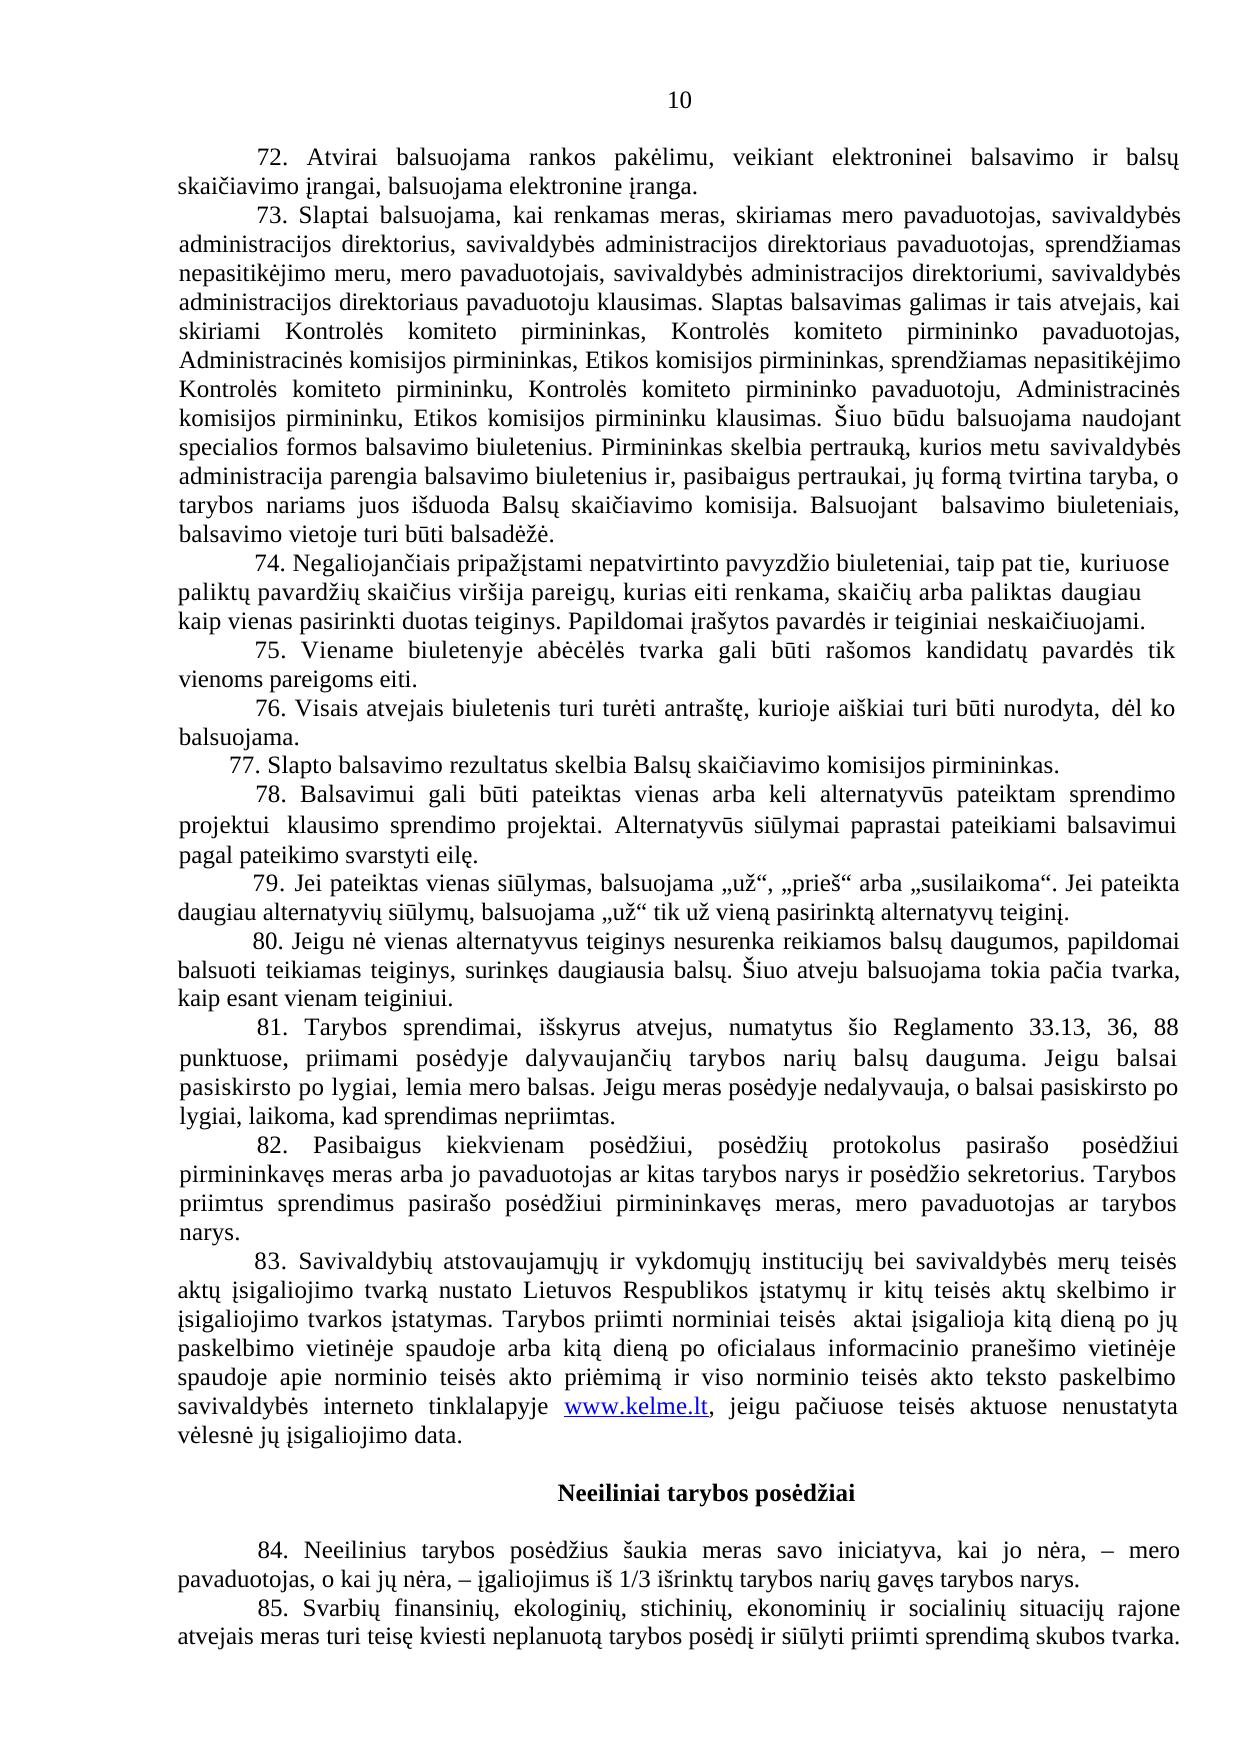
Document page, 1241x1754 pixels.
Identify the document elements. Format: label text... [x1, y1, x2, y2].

text 78. Balsavimui gali būti pateiktas vienas arba keli alternatyvūs pateiktam sprendimo projektui klausimo sprendimo projektai. Alternatyvūs siūlymai paprastai pateikiami balsavimui pagal pateikimo svarstyti eilę. [179, 779, 1177, 868]
text 79. Jei pateiktas vienas siūlymas, balsuojama „už“, „prieš“ arba „susilaikoma“. Jei pateikta daugiau alternatyvių siūlymų, balsuojama „už“ tik už vieną pasirinktą alternatyvų teiginį. [177, 868, 1181, 926]
text 77. Slapto balsavimo rezultatus skelbia Balsų skaičiavimo komisijos pirmininkas. [177, 750, 1181, 779]
text neeiliniai tarybos posėdžiai [177, 1478, 1181, 1506]
text 82. Pasibaigus kiekvienam posėdžiui, posėdžių protokolus pasirašo posėdžiui pirmininkavęs meras arba jo pavaduotojas ar kitas tarybos narys ir posėdžio sekretorius. Tarybos priimtus sprendimus pasirašo posėdžiui pirmininkavęs meras, mero pavaduotojas ar tarybos narys. [179, 1130, 1179, 1246]
text 72. Atvirai balsuojama rankos pakėlimu, veikiant elektroninei balsavimo ir balsų skaičiavimo įrangai, balsuojama elektronine įranga. [177, 142, 1181, 200]
text 74. Negaliojančiais pripažįstami nepatvirtinto pavyzdžio biuleteniai, taip pat tie, kuriuose paliktų pavardžių skaičius viršija pareigų, kurias eiti renkama, skaičių arba paliktas daugiau kaip vienas pasirinkti duotas teiginys. Papildomai įrašytos pavardės ir teiginiai neskaičiuojami. [178, 548, 1176, 634]
text 84. Neeilinius tarybos posėdžius šaukia meras savo iniciatyva, kai jo nėra, – mero pavaduotojas, o kai jų nėra, – įgaliojimus iš 1/3 išrinktų tarybos narių gavęs tarybos narys. [177, 1535, 1181, 1593]
text 81. Tarybos sprendimai, išskyrus atvejus, numatytus šio Reglamento 33.13, 36, 88 punktuose, priimami posėdyje dalyvaujančių tarybos narių balsų dauguma. Jeigu balsai pasiskirsto po lygiai, lemia mero balsas. Jeigu meras posėdyje nedalyvauja, o balsai pasiskirsto po lygiai, laikoma, kad sprendimas nepriimtas. [179, 1012, 1179, 1130]
text 83. Savivaldybių atstovaujamųjų ir vykdomųjų institucijų bei savivaldybės merų teisės aktų įsigaliojimo tvarką nustato Lietuvos Respublikos įstatymų ir kitų teisės aktų skelbimo ir įsigaliojimo tvarkos įstatymas. Tarybos priimti norminiai teisės aktai įsigalioja kitą dieną po jų paskelbimo vietinėje spaudoje arba kitą dieną po oficialaus informacinio pranešimo vietinėje spaudoje apie norminio teisės akto priėmimą ir viso norminio teisės akto teksto paskelbimo savivaldybės interneto tinklalapyje www.kelme.lt, jeigu pačiuose teisės aktuose nenustatyta vėlesnė jų įsigaliojimo data. [177, 1246, 1179, 1449]
text 85. Svarbių finansinių, ekologinių, stichinių, ekonominių ir socialinių situacijų rajone atvejais meras turi teisę kviesti neplanuotą tarybos posėdį ir siūlyti priimti sprendimą skubos tvarka. [177, 1593, 1181, 1650]
text 73. Slaptai balsuojama, kai renkamas meras, skiriamas mero pavaduotojas, savivaldybės administracijos direktorius, savivaldybės administracijos direktoriaus pavaduotojas, sprendžiamas nepasitikėjimo meru, mero pavaduotojais, savivaldybės administracijos direktoriumi, savivaldybės administracijos direktoriaus pavaduotoju klausimas. Slaptas balsavimas galimas ir tais atvejais, kai skiriami Kontrolės komiteto pirmininkas, Kontrolės komiteto pirmininko pavaduotojas, Administracinės komisijos pirmininkas, Etikos komisijos pirmininkas, sprendžiamas nepasitikėjimo Kontrolės komiteto pirmininku, Kontrolės komiteto pirmininko pavaduotoju, Administracinės komisijos pirmininku, Etikos komisijos pirmininku klausimas. Šiuo būdu balsuojama naudojant specialios formos balsavimo biuletenius. Pirmininkas skelbia pertrauką, kurios metu savivaldybės administracija parengia balsavimo biuletenius ir, pasibaigus pertraukai, jų formą tvirtina taryba, o tarybos nariams juos išduoda Balsų skaičiavimo komisija. Balsuojant balsavimo biuleteniais, balsavimo vietoje turi būti balsadėžė. [179, 200, 1181, 548]
text 80. Jeigu nė vienas alternatyvus teiginys nesurenka reikiamos balsų daugumos, papildomai balsuoti teikiamas teiginys, surinkęs daugiausia balsų. Šiuo atveju balsuojama tokia pačia tvarka, kaip esant vienam teiginiui. [177, 926, 1181, 1012]
text 75. Viename biuletenyje abėcėlės tvarka gali būti rašomos kandidatų pavardės tik vienoms pareigoms eiti. [178, 634, 1177, 692]
text 76. Visais atvejais biuletenis turi turėti antraštę, kurioje aiškiai turi būti nurodyta, dėl ko balsuojama. [179, 692, 1175, 750]
